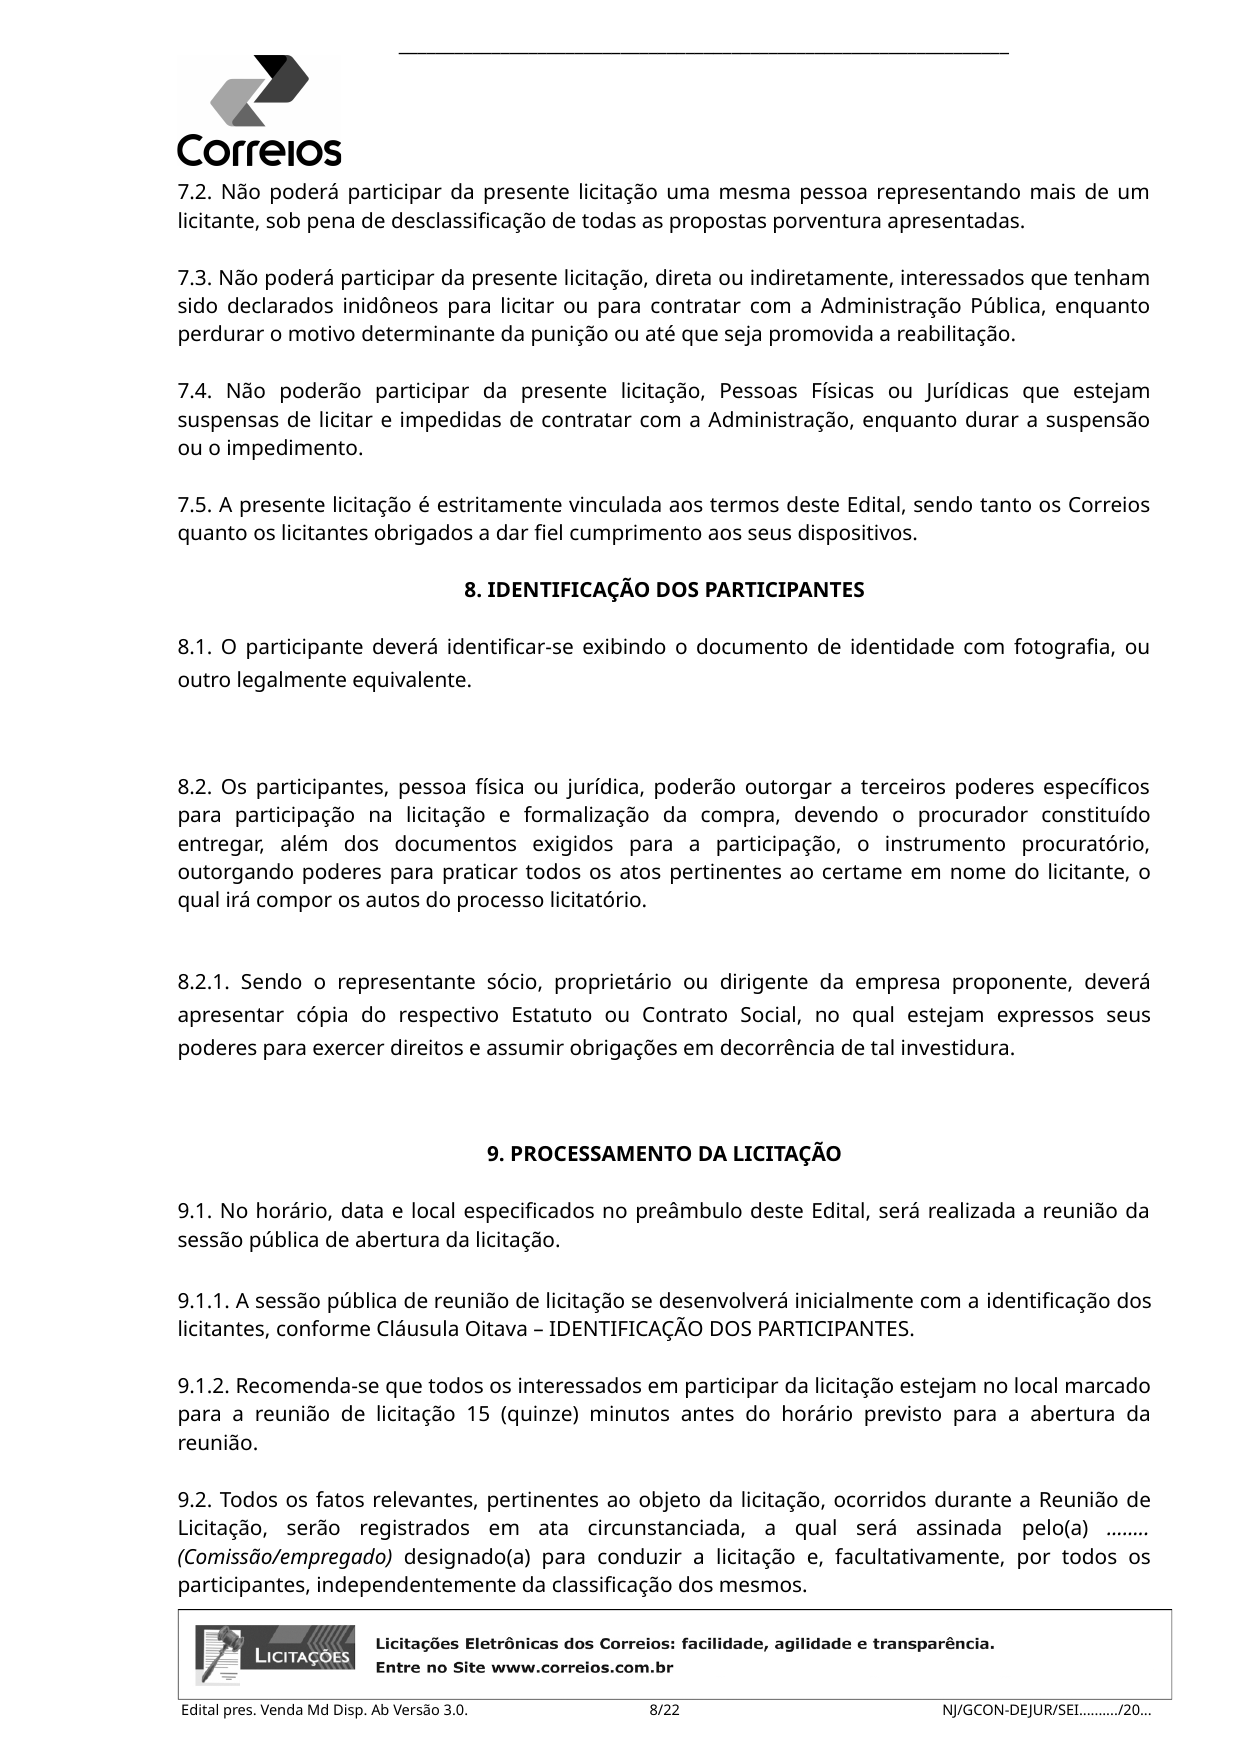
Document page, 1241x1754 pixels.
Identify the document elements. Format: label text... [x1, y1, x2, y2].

list 7.3. Não poderá participar da presente licitação, direta ou indiretamente, interessados que tenham sido declarados inidôneos para licitar ou para contratar com a Administração Pública, enquanto perdurar o motivo determinante da punição ou até que seja promovida a reabilitação. [177, 263, 1152, 348]
list 8.2.1. Sendo o representante sócio, proprietário ou dirigente da empresa proponente, deverá apresentar cópia do respectivo Estatuto ou Contrato Social, no qual estejam expressos seus poderes para exercer direitos e assumir obrigações em decorrência de tal investidura. [177, 967, 1152, 1061]
list 8. IDENTIFICAÇÃO DOS PARTICIPANTES [177, 575, 1152, 604]
list 7.4. Não poderão participar da presente licitação, Pessoas Físicas ou Jurídicas que estejam suspensas de licitar e impedidas de contratar com a Administração, enquanto durar a suspensão ou o impedimento. [177, 376, 1152, 462]
list 9.2. Todos os fatos relevantes, pertinentes ao objeto da licitação, ocorridos durante a Reunião de Licitação, serão registrados em ata circunstanciada, a qual será assinada pelo(a) ........ (Comissão/empregado) designado(a) para conduzir a licitação e, facultativamente, por todos os participantes, independentemente da classificação dos mesmos. [177, 1485, 1152, 1599]
list 8.1. O participante deverá identificar-se exibindo o documento de identidade com fotografia, ou outro legalmente equivalente. [177, 632, 1152, 693]
list 9.1. No horário, data e local especificados no preâmbulo deste Edital, será realizada a reunião da sessão pública de abertura da licitação. [177, 1196, 1152, 1253]
list 9. PROCESSAMENTO DA LICITAÇÃO [177, 1139, 1152, 1168]
list 7.2. Não poderá participar da presente licitação uma mesma pessoa representando mais de um licitante, sob pena de desclassificação de todas as propostas porventura apresentadas. [177, 177, 1152, 234]
list 8.2. Os participantes, pessoa física ou jurídica, poderão outorgar a terceiros poderes específicos para participação na licitação e formalização da compra, devendo o procurador constituído entregar, além dos documentos exigidos para a participação, o instrumento procuratório, outorgando poderes para praticar todos os atos pertinentes ao certame em nome do licitante, o qual irá compor os autos do processo licitatório. [177, 772, 1152, 914]
list 9.1.1. A sessão pública de reunião de licitação se desenvolverá inicialmente com a identificação dos licitantes, conforme Cláusula Oitava – IDENTIFICAÇÃO DOS PARTICIPANTES. [177, 1286, 1152, 1343]
list 7.5. A presente licitação é estritamente vinculada aos termos deste Edital, sendo tanto os Correios quanto os licitantes obrigados a dar fiel cumprimento aos seus dispositivos. [177, 490, 1152, 547]
list 9.1.2. Recomenda-se que todos os interessados em participar da licitação estejam no local marcado para a reunião de licitação 15 (quinze) minutos antes do horário previsto para a abertura da reunião. [177, 1371, 1152, 1456]
